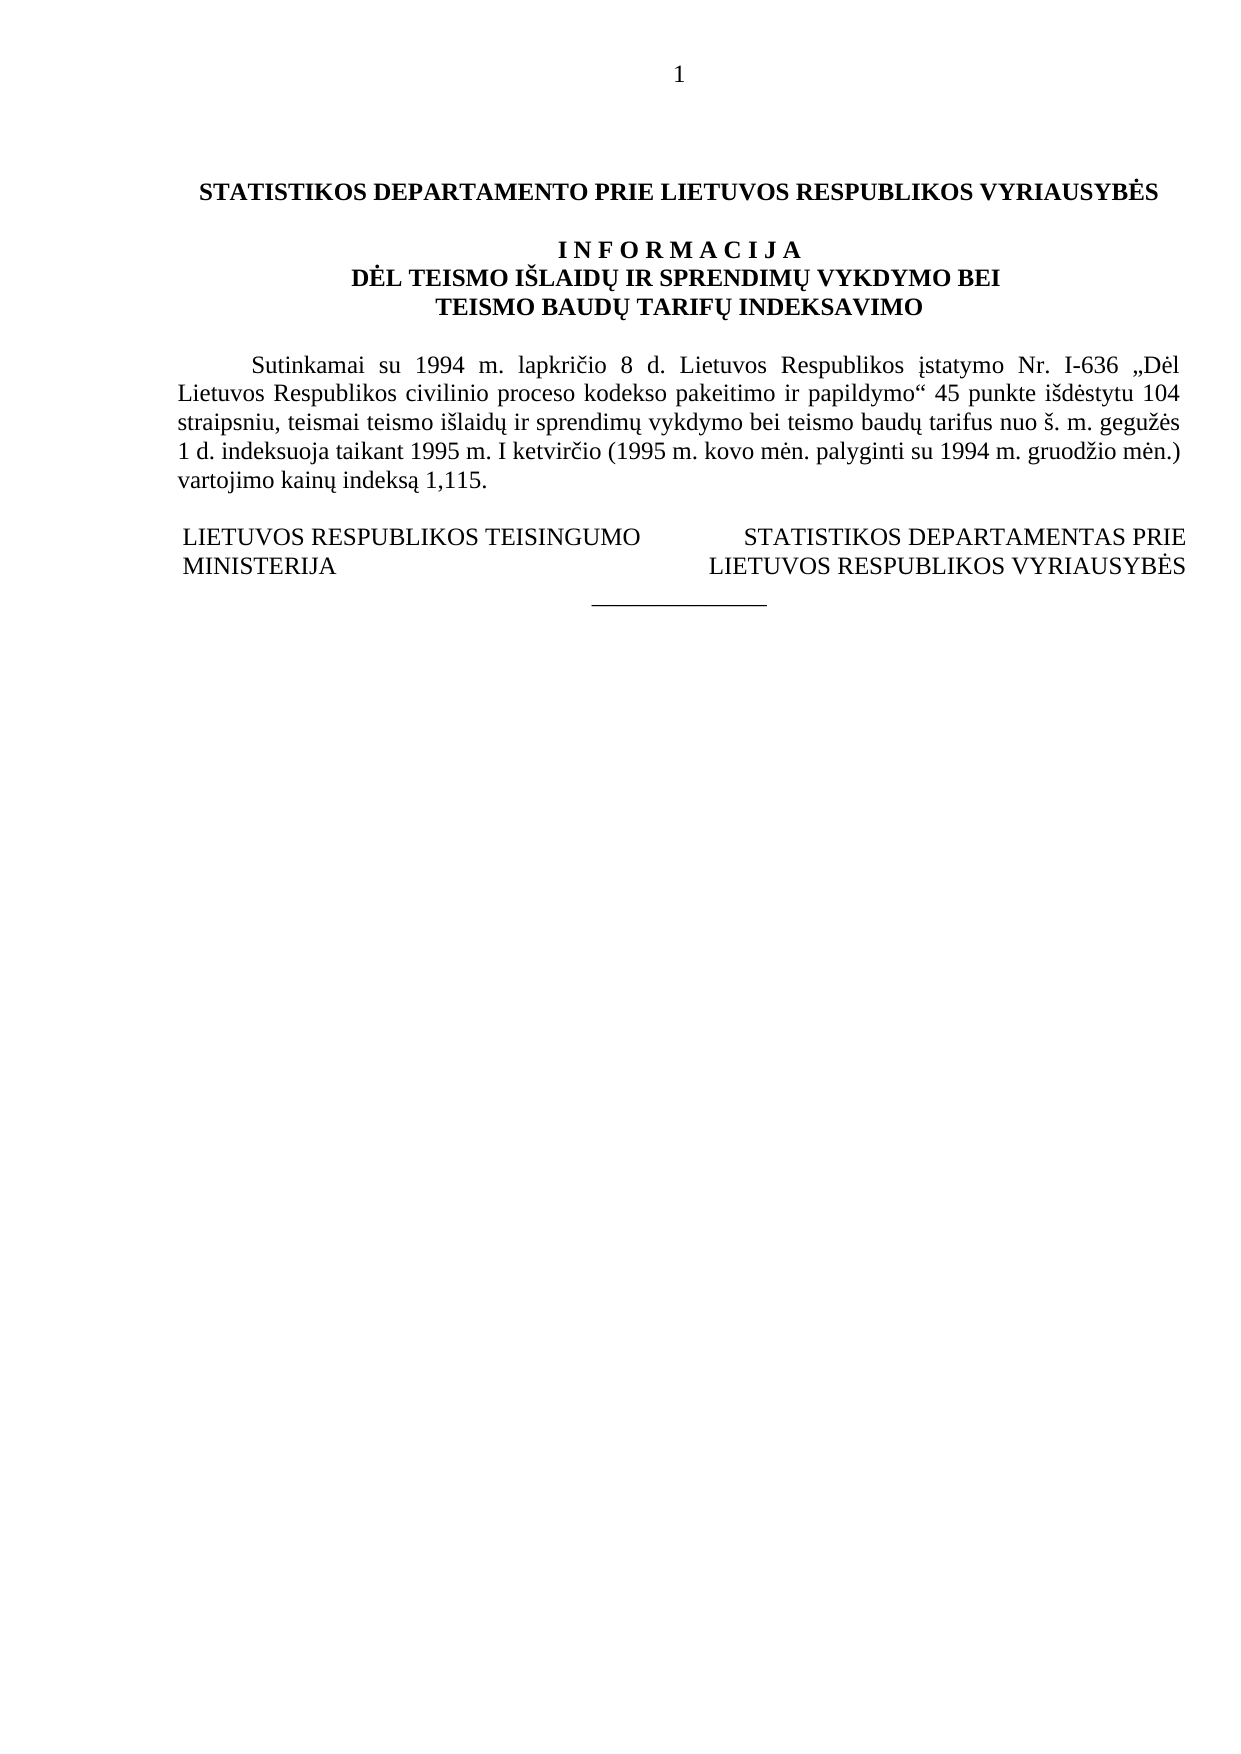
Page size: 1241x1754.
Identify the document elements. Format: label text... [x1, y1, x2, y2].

text DĖL TEISMO IŠLAIDŲ IR SPRENDIMŲ VYKDYMO BEI [177, 263, 1181, 292]
text Sutinkamai su 1994 m. lapkričio 8 d. Lietuvos Respublikos įstatymo Nr. I-636 „Dėl Lietuvos Respublikos civilinio proceso kodekso pakeitimo ir papildymo“ 45 punkte išdėstytu 104 straipsniu, teismai teismo išlaidų ir sprendimų vykdymo bei teismo baudų tarifus nuo š. m. gegužės 1 d. indeksuoja taikant 1995 m. I ketvirčio (1995 m. kovo mėn. palyginti su 1994 m. gruodžio mėn.) vartojimo kainų indeksą 1,115. [177, 350, 1181, 493]
table_header STATISTIKOS DEPARTAMENTAS PRIE LIETUVOS RESPUBLIKOS VYRIAUSYBĖS [678, 522, 1198, 580]
text STATISTIKOS DEPARTAMENTO PRIE LIETUVOS RESPUBLIKOS VYRIAUSYBĖS [177, 177, 1181, 206]
table_header LIETUVOS RESPUBLIKOS TEISINGUMO MINISTERIJA [177, 522, 678, 580]
text I N F O R M A C I J A [177, 235, 1181, 263]
text ______________ [177, 580, 1181, 608]
text TEISMO BAUDŲ TARIFŲ INDEKSAVIMO [177, 292, 1181, 321]
